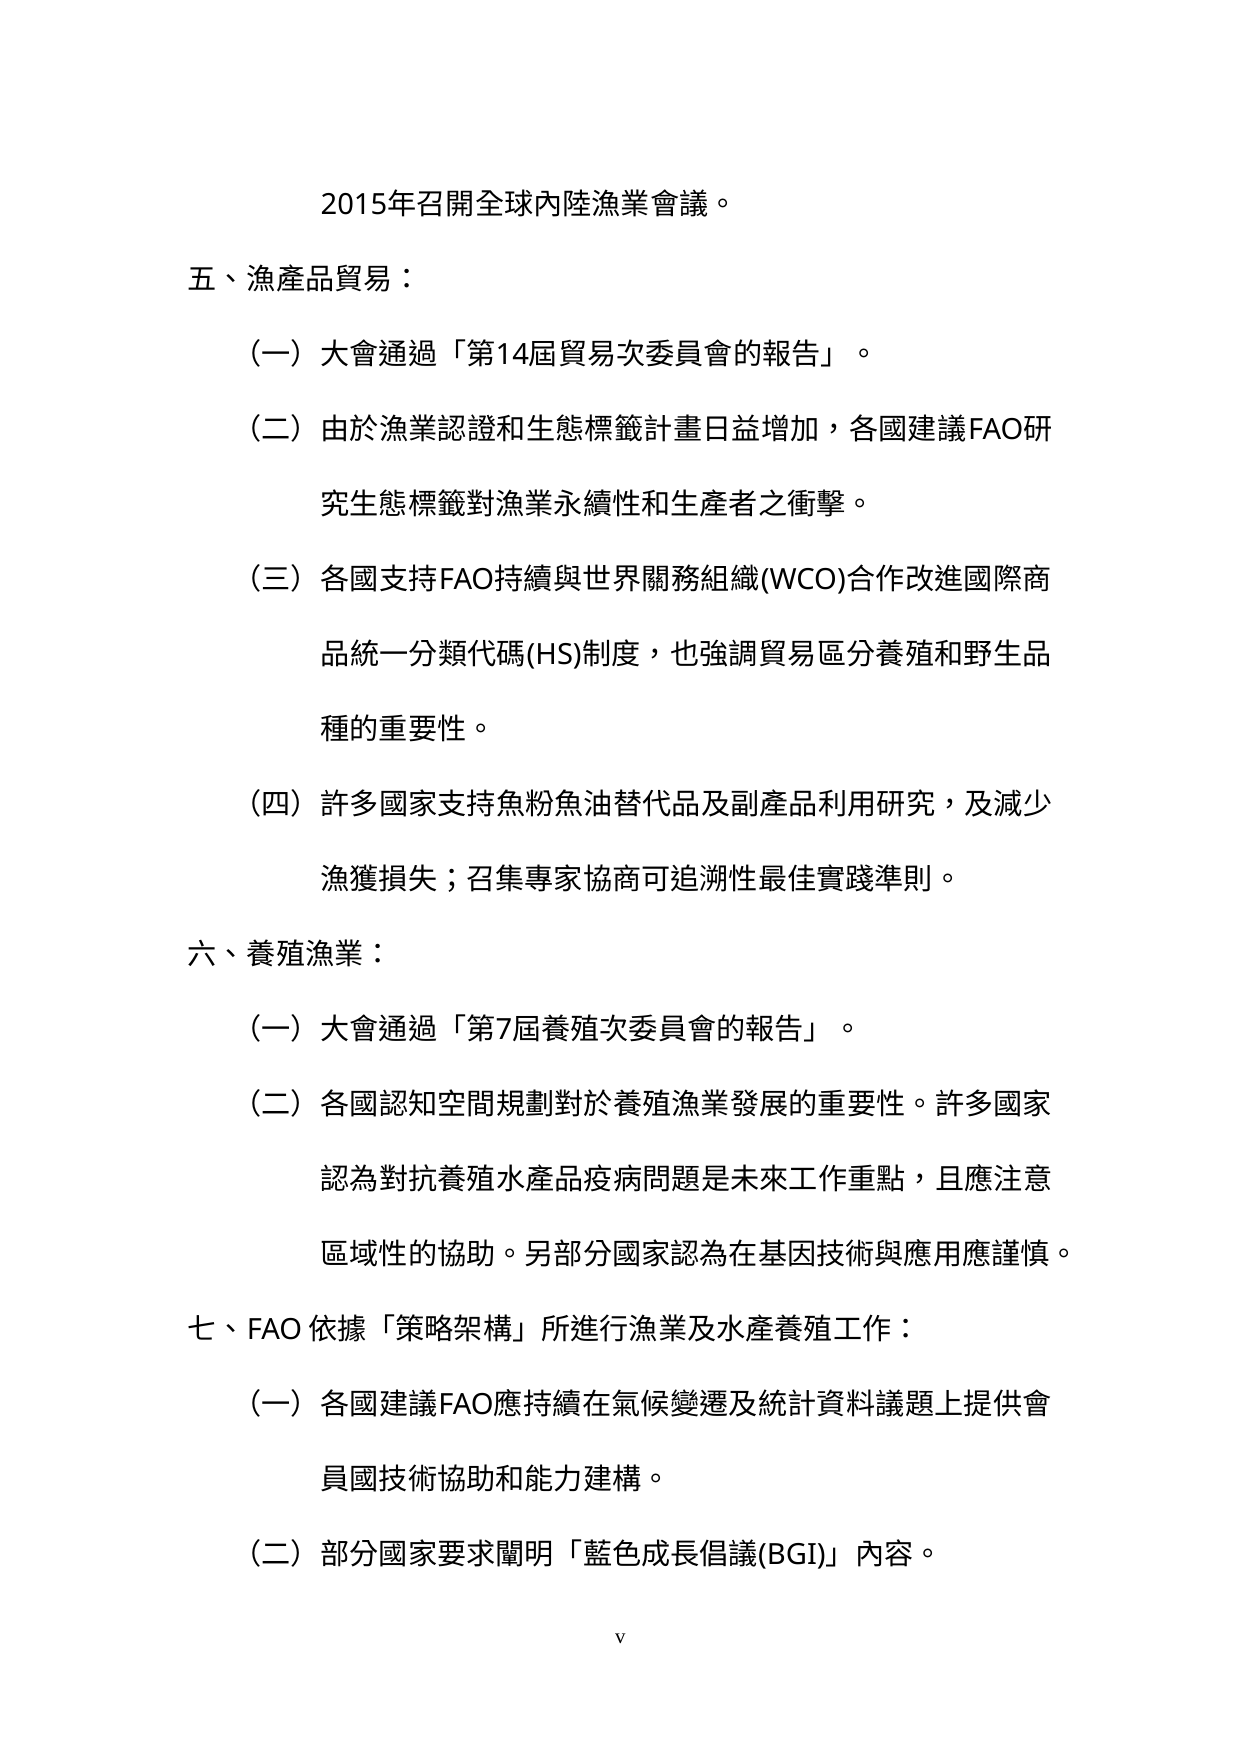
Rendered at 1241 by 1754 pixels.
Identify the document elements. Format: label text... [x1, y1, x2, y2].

list 漁產品貿易： [187, 239, 1053, 314]
list 各國建議FAO應持續在氣候變遷及統計資料議題上提供會員國技術協助和能力建構。 [232, 1364, 1053, 1514]
list 許多國家支持魚粉魚油替代品及副產品利用研究，及減少漁獲損失；召集專家協商可追溯性最佳實踐準則。 [232, 764, 1053, 914]
list 2015年召開全球內陸漁業會議。 [232, 164, 1053, 239]
list 由於漁業認證和生態標籤計畫日益增加，各國建議FAO研究生態標籤對漁業永續性和生產者之衝擊。 [232, 389, 1053, 539]
list 各國支持FAO持續與世界關務組織(WCO)合作改進國際商品統一分類代碼(HS)制度，也強調貿易區分養殖和野生品種的重要性。 [232, 539, 1053, 764]
list 各國認知空間規劃對於養殖漁業發展的重要性。許多國家認為對抗養殖水產品疫病問題是未來工作重點，且應注意區域性的協助。另部分國家認為在基因技術與應用應謹慎。 [232, 1064, 1053, 1289]
list 大會通過「第14屆貿易次委員會的報告」。 [232, 314, 1053, 389]
list 部分國家要求闡明「藍色成長倡議(BGI)」內容。 [232, 1514, 1053, 1589]
list 養殖漁業： [187, 914, 1053, 989]
list FAO依據「策略架構」所進行漁業及水產養殖工作： [187, 1289, 1053, 1364]
list 大會通過「第7屆養殖次委員會的報告」。 [232, 989, 1053, 1064]
